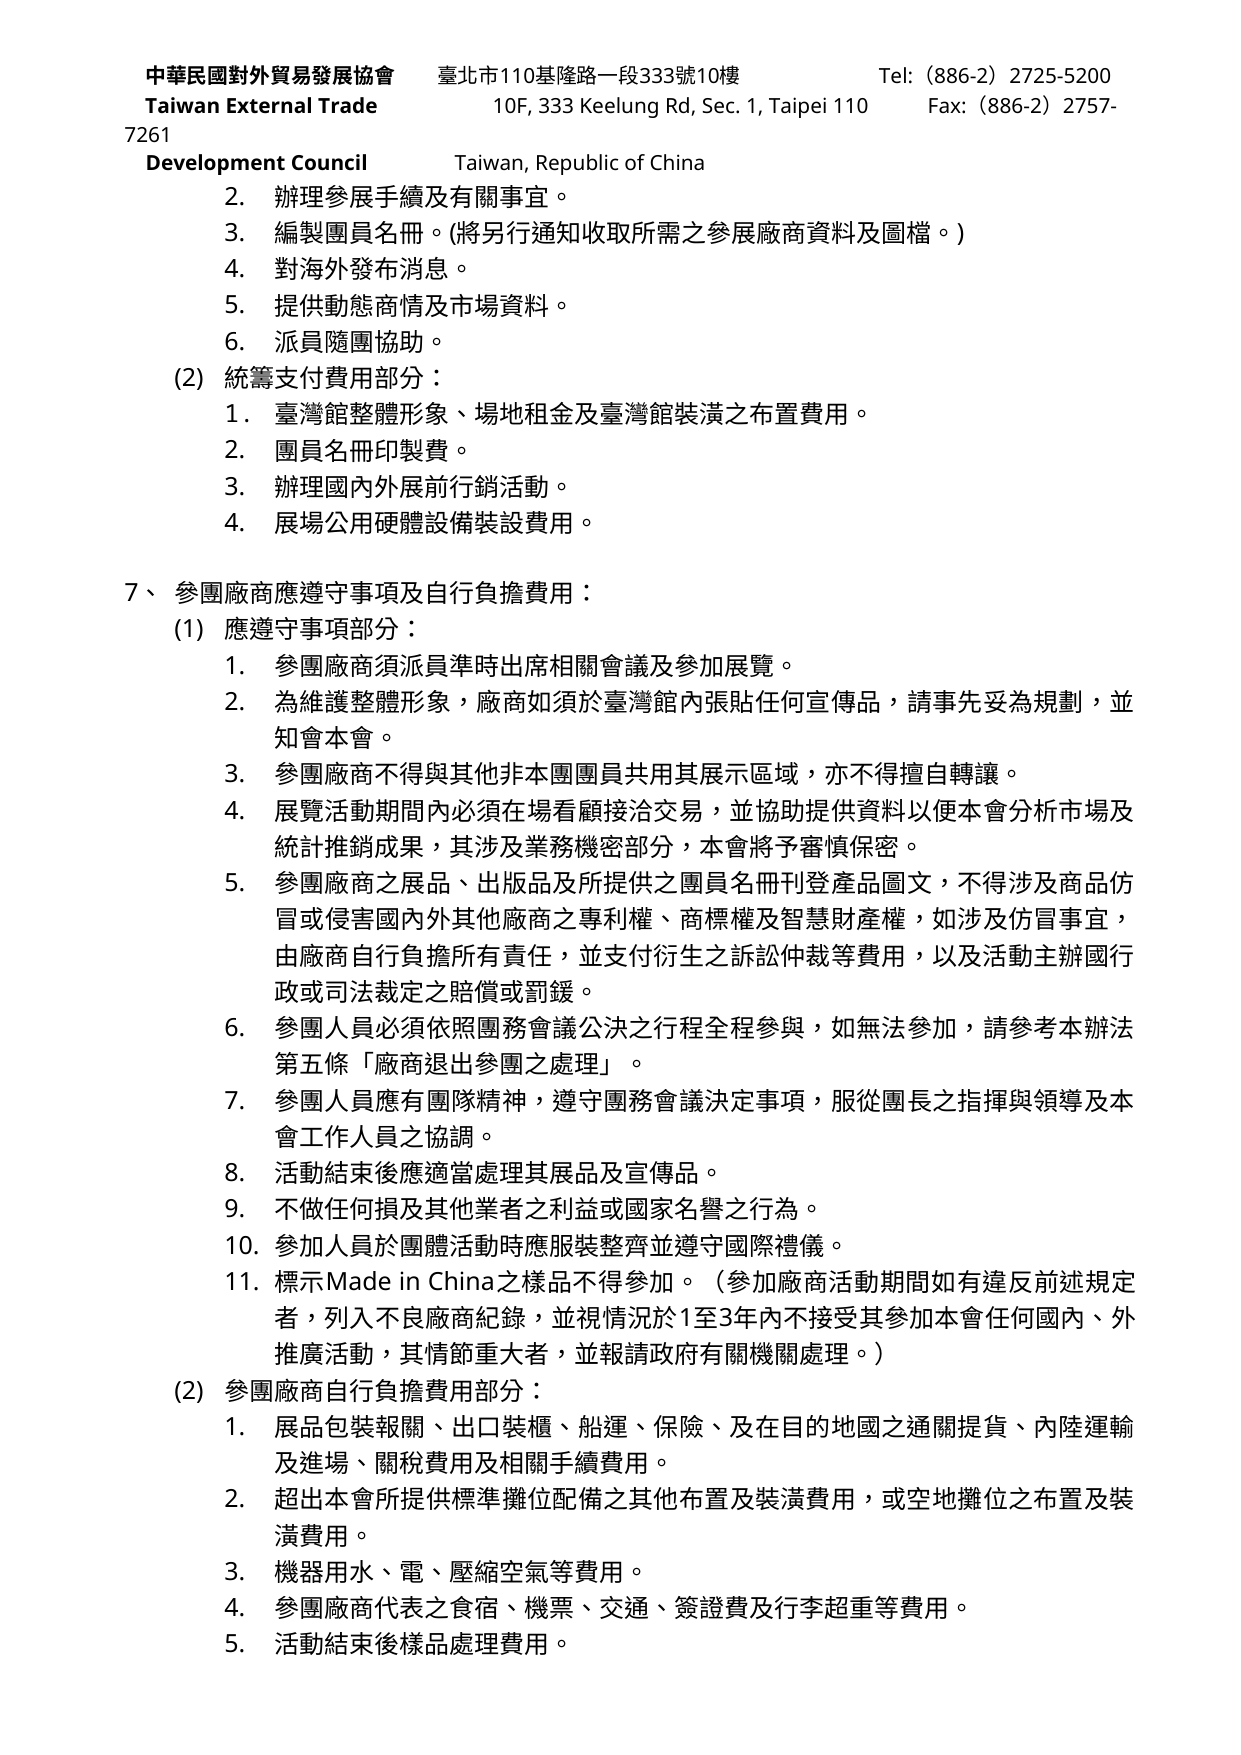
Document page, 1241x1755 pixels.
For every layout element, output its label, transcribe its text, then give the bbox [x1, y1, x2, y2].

list 展覽活動期間內必須在場看顧接洽交易，並協助提供資料以便本會分析市場及統計推銷成果，其涉及業務機密部分，本會將予審慎保密。 [224, 791, 1137, 864]
list 參團廠商不得與其他非本團團員共用其展示區域，亦不得擅自轉讓。 [224, 755, 1137, 791]
list 參團廠商自行負擔費用部分： [174, 1371, 1137, 1407]
list 參團人員必須依照團務會議公決之行程全程參與，如無法參加，請參考本辦法第五條「廠商退出參團之處理」。 [224, 1009, 1137, 1081]
list 為維護整體形象，廠商如須於臺灣館內張貼任何宣傳品，請事先妥為規劃，並知會本會。 [224, 682, 1137, 755]
list 參加人員於團體活動時應服裝整齊並遵守國際禮儀。 [224, 1226, 1137, 1262]
list 展品包裝報關、出口裝櫃、船運、保險、及在目的地國之通關提貨、內陸運輸及進場、關稅費用及相關手續費用。 [224, 1407, 1137, 1480]
list 辦理國內外展前行銷活動。 [224, 467, 1137, 503]
list 臺灣館整體形象、場地租金及臺灣館裝潢之布置費用。 [224, 395, 1137, 431]
list 編製團員名冊。(將另行通知收取所需之參展廠商資料及圖檔。) [224, 213, 1137, 250]
list 團員名冊印製費。 [224, 431, 1137, 467]
list 活動結束後應適當處理其展品及宣傳品。 [224, 1154, 1137, 1190]
list 不做任何損及其他業者之利益或國家名譽之行為。 [224, 1190, 1137, 1226]
list 參團廠商應遵守事項及自行負擔費用： [124, 574, 1137, 610]
list 機器用水、電、壓縮空氣等費用。 [224, 1552, 1137, 1589]
list 活動結束後樣品處理費用。 [224, 1625, 1137, 1661]
list 參團廠商須派員準時出席相關會議及參加展覽。 [224, 646, 1137, 682]
list 標示Made in China之樣品不得參加。（參加廠商活動期間如有違反前述規定者，列入不良廠商紀錄，並視情況於1至3年內不接受其參加本會任何國內、外推廣活動，其情節重大者，並報請政府有關機關處理。） [224, 1262, 1137, 1371]
list 統籌支付費用部分： [174, 358, 1137, 395]
list 提供動態商情及市場資料。 [224, 286, 1137, 322]
list 應遵守事項部分： [174, 610, 1137, 646]
list 展場公用硬體設備裝設費用。 [224, 503, 1137, 540]
list 參團人員應有團隊精神，遵守團務會議決定事項，服從團長之指揮與領導及本會工作人員之協調。 [224, 1081, 1137, 1154]
list 辦理參展手續及有關事宜。 [224, 177, 1137, 213]
list 超出本會所提供標準攤位配備之其他布置及裝潢費用，或空地攤位之布置及裝潢費用。 [224, 1480, 1137, 1552]
list 參團廠商之展品、出版品及所提供之團員名冊刊登產品圖文，不得涉及商品仿冒或侵害國內外其他廠商之專利權、商標權及智慧財產權，如涉及仿冒事宜，由廠商自行負擔所有責任，並支付衍生之訴訟仲裁等費用，以及活動主辦國行政或司法裁定之賠償或罰鍰。 [224, 864, 1137, 1009]
list 派員隨團協助。 [224, 322, 1137, 358]
list 參團廠商代表之食宿、機票、交通、簽證費及行李超重等費用。 [224, 1589, 1137, 1625]
list 對海外發布消息。 [224, 250, 1137, 286]
